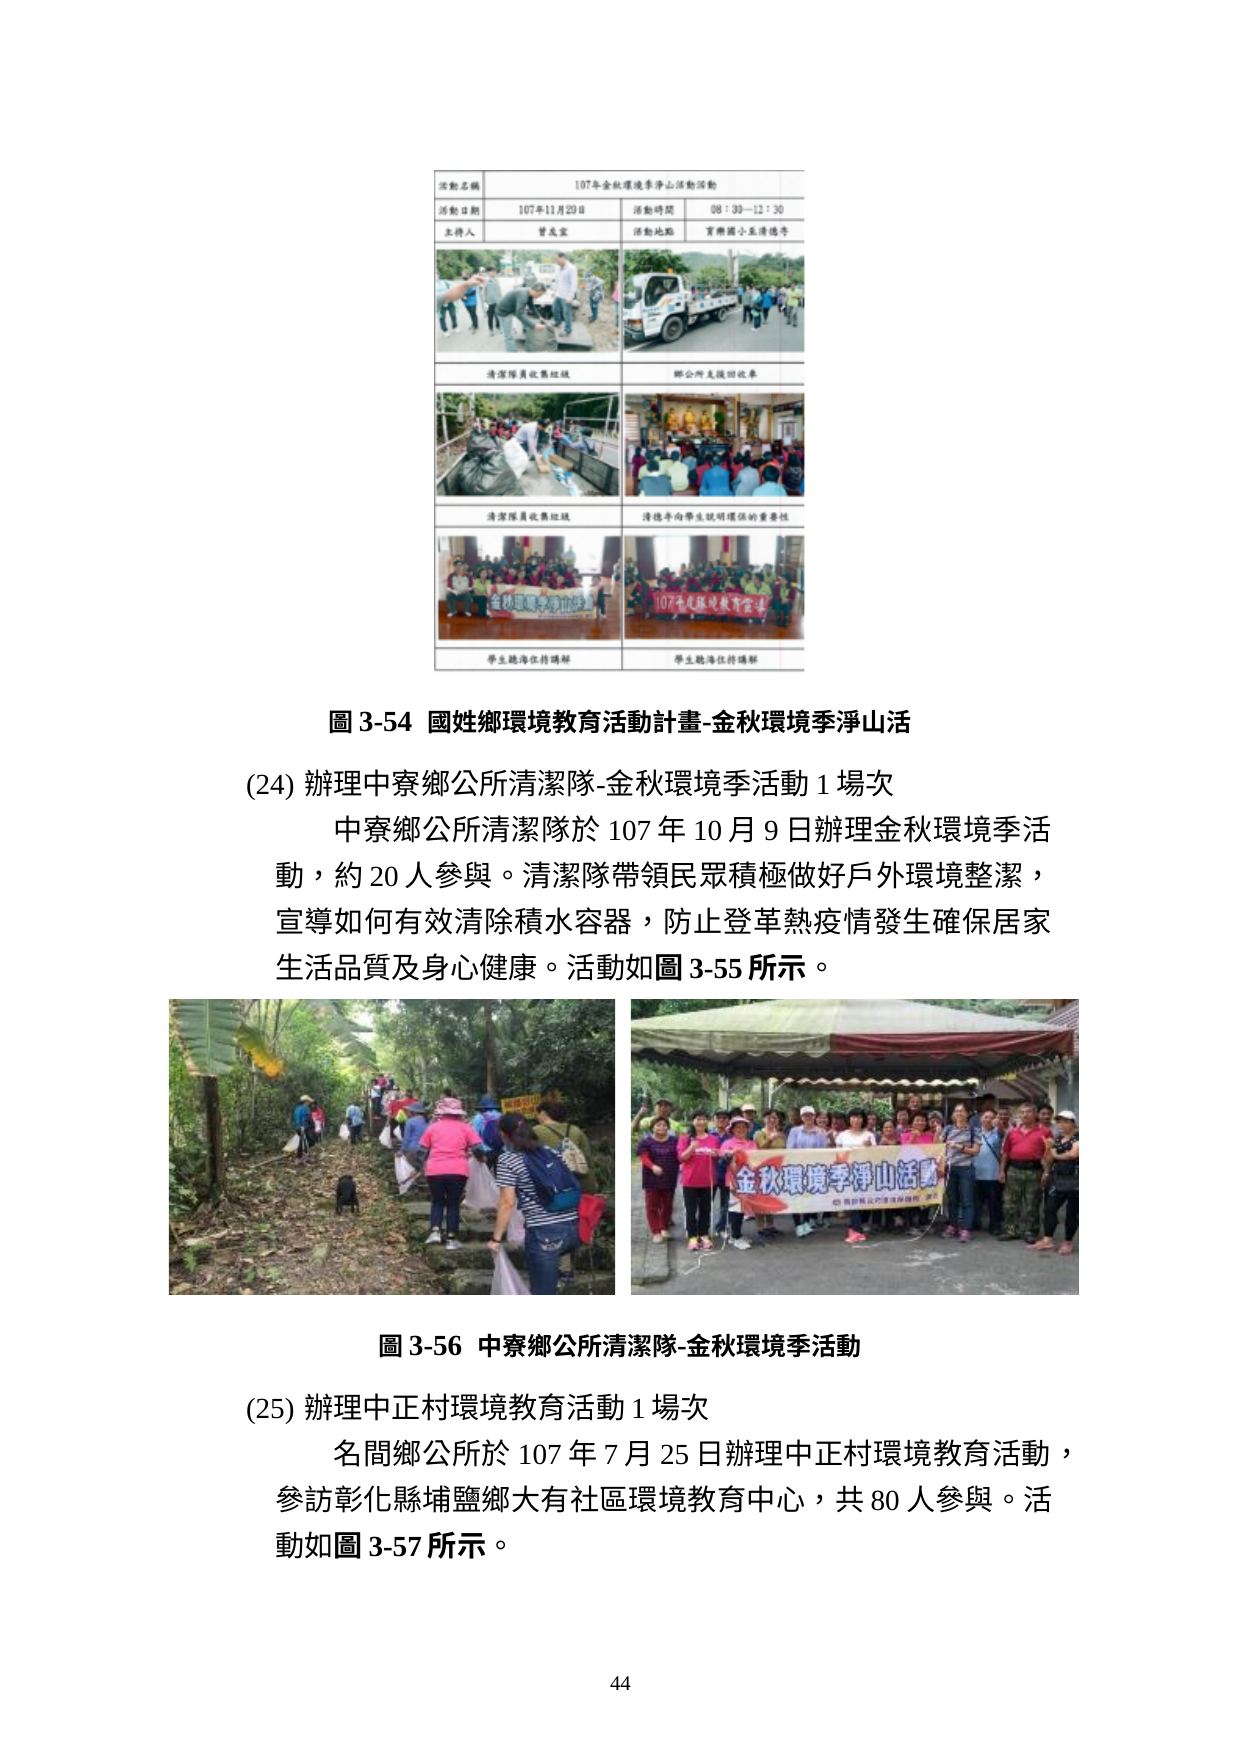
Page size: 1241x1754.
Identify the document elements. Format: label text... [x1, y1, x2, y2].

picture [434, 170, 806, 674]
table_header [158, 163, 1083, 682]
text 中寮鄉公所清潔隊於107年10月9日辦理金秋環境季活動，約20人參與。清潔隊帶領民眾積極做好戶外環境整潔，宣導如何有效清除積水容器，防止登革熱疫情發生確保居家生活品質及身心健康。活動如圖3-55所示。 [275, 804, 1053, 987]
list 辦理中寮鄉公所清潔隊-金秋環境季活動1場次 [246, 758, 1053, 804]
table_header [158, 987, 619, 1306]
picture [168, 999, 616, 1295]
text 圖3-56 中寮鄉公所清潔隊-金秋環境季活動 [187, 1326, 1053, 1362]
list 辦理中正村環境教育活動1場次 [246, 1382, 1053, 1428]
text 名間鄉公所於107年7月25日辦理中正村環境教育活動，參訪彰化縣埔鹽鄉大有社區環境教育中心，共80人參與。活動如圖3-57所示。 [275, 1428, 1053, 1565]
text 圖3-54 國姓鄉環境教育活動計畫-金秋環境季淨山活 [187, 702, 1053, 738]
table_header [620, 987, 1083, 1306]
picture [630, 999, 1079, 1295]
